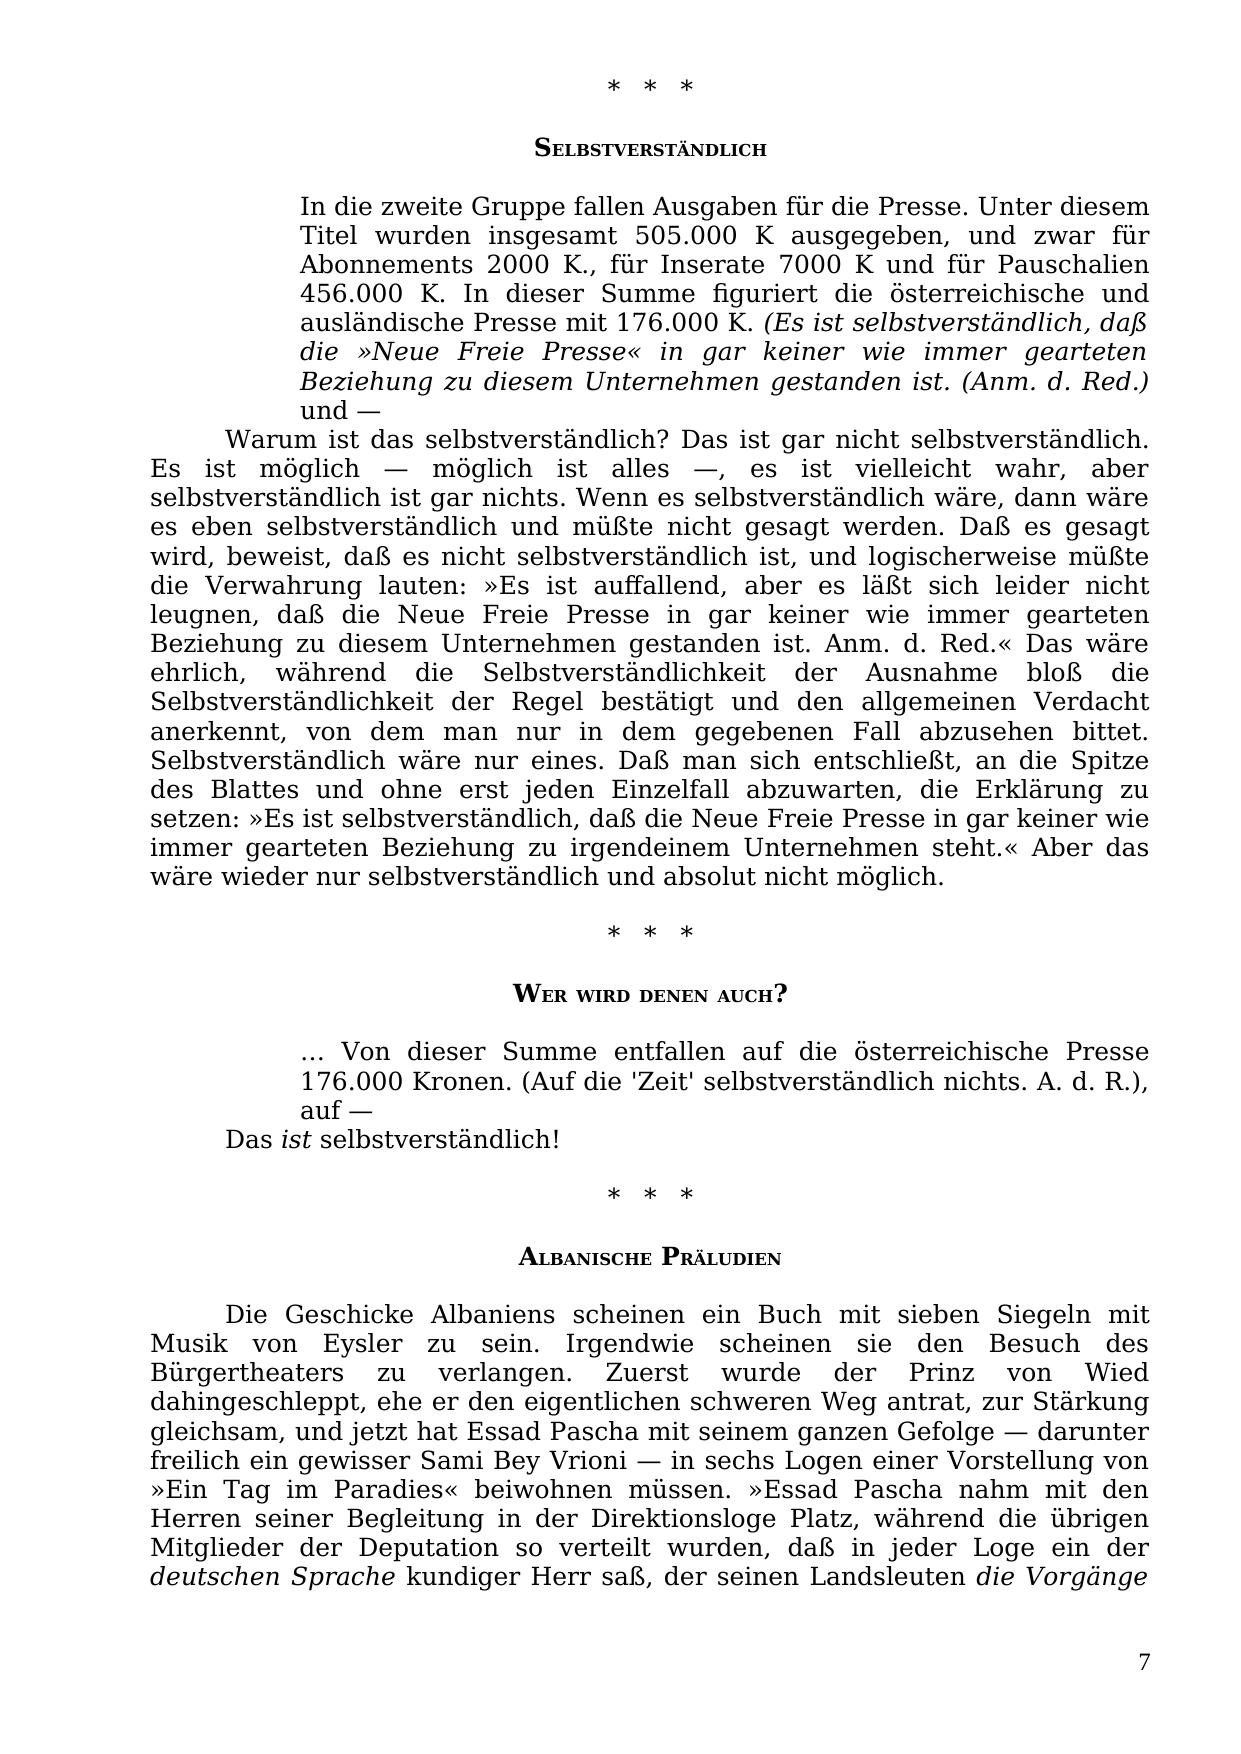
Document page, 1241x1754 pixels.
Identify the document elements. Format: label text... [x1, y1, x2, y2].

text * * * [150, 921, 1151, 950]
text Die Geschicke Albaniens scheinen ein Buch mit sieben Siegeln mit Musik von Eysler zu sein. Irgendwie scheinen sie den Besuch des Bürgertheaters zu verlangen. Zuerst wurde der Prinz von Wied dahingeschleppt, ehe er den eigentlichen schweren Weg antrat, zur Stärkung gleichsam, und jetzt hat Essad Pascha mit seinem ganzen Gefolge — darunter freilich ein gewisser Sami Bey Vrioni — in sechs Logen einer Vorstellung von »Ein Tag im Paradies« beiwohnen müssen. »Essad Pascha nahm mit den Herren seiner Begleitung in der Direktionsloge Platz, während die übrigen Mitglieder der Deputation so verteilt wurden, daß in jeder Loge ein der deutschen Sprache kundiger Herr saß, der seinen Landsleuten die Vorgänge [150, 1300, 1151, 1592]
text … Von dieser Summe entfallen auf die österreichische Presse 176.000 Kronen. (Auf die 'Zeit' selbstverständlich nichts. A. d. R.), auf — [300, 1037, 1151, 1125]
text Warum ist das selbstverständlich? Das ist gar nicht selbstverständlich. Es ist möglich — möglich ist alles —, es ist vielleicht wahr, aber selbstverständlich ist gar nichts. Wenn es selbstverständlich wäre, dann wäre es eben selbstverständlich und müßte nicht gesagt werden. Daß es gesagt wird, beweist, daß es nicht selbstverständlich ist, und logischerweise müßte die Verwahrung lauten: »Es ist auffallend, aber es läßt sich leider nicht leugnen, daß die Neue Freie Presse in gar keiner wie immer gearteten Beziehung zu diesem Unternehmen gestanden ist. Anm. d. Red.« Das wäre ehrlich, während die Selbstverständlichkeit der Ausnahme bloß die Selbstverständlichkeit der Regel bestätigt und den allgemeinen Verdacht anerkennt, von dem man nur in dem gegebenen Fall abzusehen bittet. Selbstverständlich wäre nur eines. Daß man sich entschließt, an die Spitze des Blattes und ohne erst jeden Einzelfall abzuwarten, die Erklärung zu setzen: »Es ist selbstverständlich, daß die Neue Freie Presse in gar keiner wie immer gearteten Beziehung zu irgendeinem Unternehmen steht.« Aber das wäre wieder nur selbstverständlich und absolut nicht möglich. [150, 425, 1151, 892]
text In die zweite Gruppe fallen Ausgaben für die Presse. Unter diesem Titel wurden insgesamt 505.000 K ausgegeben, und zwar für Abonnements 2000 K., für Inserate 7000 K und für Pauschalien 456.000 K. In dieser Summe figuriert die österreichische und ausländische Presse mit 176.000 K. (Es ist selbstverständlich, daß die »Neue Freie Presse« in gar keiner wie immer gearteten Beziehung zu diesem Unternehmen gestanden ist. (Anm. d. Red.) und — [300, 192, 1151, 425]
text Albanische Präludien [150, 1212, 1151, 1271]
text * * * [150, 75, 1151, 104]
text * * * [150, 1183, 1151, 1212]
text Wer wird denen auch? [150, 950, 1151, 1008]
text Das ist selbstverständlich! [150, 1125, 1151, 1154]
text Selbstverständlich [150, 104, 1151, 162]
